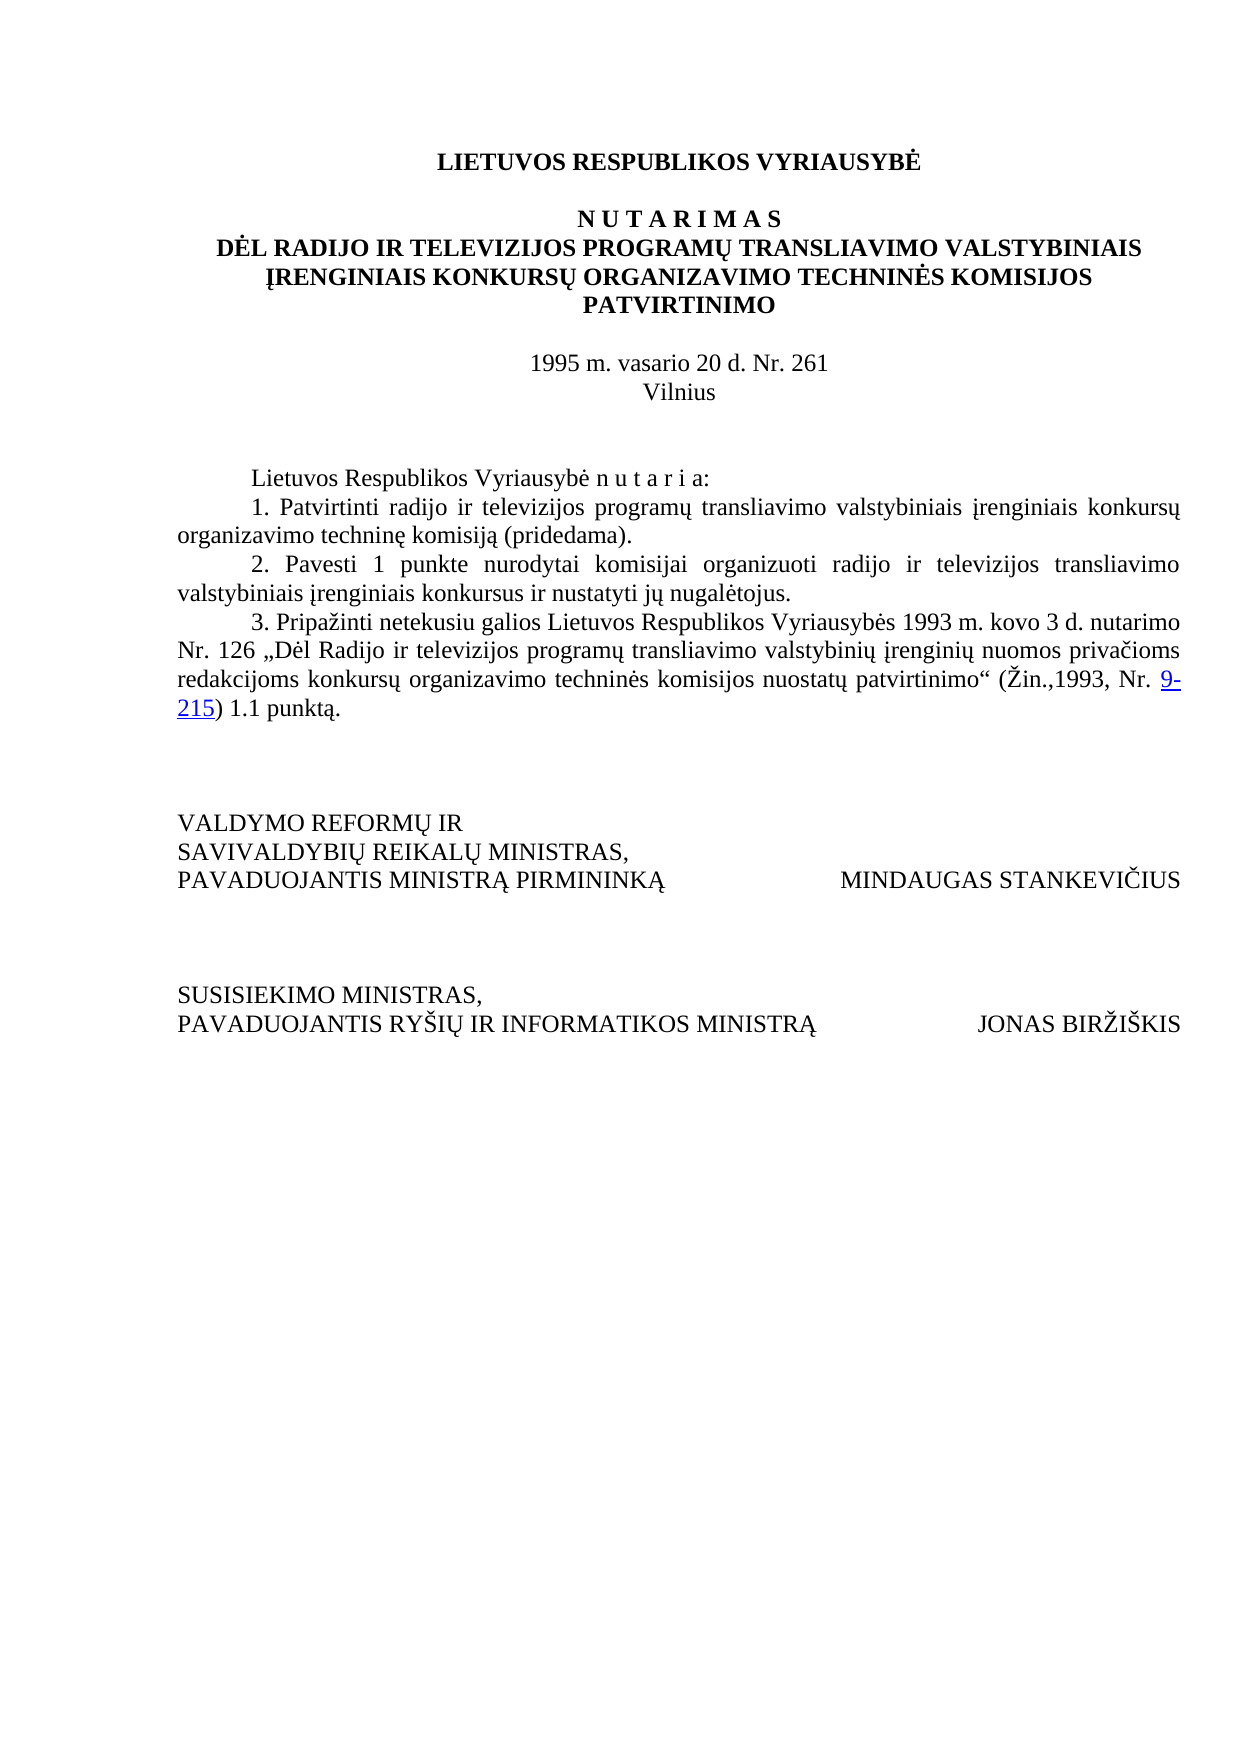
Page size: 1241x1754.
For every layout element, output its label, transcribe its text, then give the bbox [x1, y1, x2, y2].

text N U T A R I M A S [177, 204, 1181, 233]
text 1995 m. vasario 20 d. Nr. 261 [177, 348, 1181, 377]
text PAVADUOJANTIS MINISTRĄ PIRMININKĄ MINDAUGAS STANKEVIČIUS [177, 866, 1181, 894]
text VALDYMO REFORMŲ IR [177, 808, 1181, 837]
text SAVIVALDYBIŲ REIKALŲ MINISTRAS, [177, 837, 1181, 866]
text 1. Patvirtinti radijo ir televizijos programų transliavimo valstybiniais įrenginiais konkursų organizavimo techninę komisiją (pridedama). [177, 492, 1181, 549]
text LIETUVOS RESPUBLIKOS VYRIAUSYBĖ [177, 147, 1181, 176]
text DĖL RADIJO IR TELEVIZIJOS PROGRAMŲ TRANSLIAVIMO VALSTYBINIAIS ĮRENGINIAIS KONKURSŲ ORGANIZAVIMO TECHNINĖS KOMISIJOS PATVIRTINIMO [177, 233, 1181, 319]
text Vilnius [177, 377, 1181, 406]
text 2. Pavesti 1 punkte nurodytai komisijai organizuoti radijo ir televizijos transliavimo valstybiniais įrenginiais konkursus ir nustatyti jų nugalėtojus. [177, 549, 1181, 607]
text 3. Pripažinti netekusiu galios Lietuvos Respublikos Vyriausybės 1993 m. kovo 3 d. nutarimo Nr. 126 „Dėl Radijo ir televizijos programų transliavimo valstybinių įrenginių nuomos privačioms redakcijoms konkursų organizavimo techninės komisijos nuostatų patvirtinimo“ (Žin.,1993, Nr. 9-215) 1.1 punktą. [177, 607, 1181, 722]
text PAVADUOJANTIS RYŠIŲ IR INFORMATIKOS MINISTRĄ JONAS BIRŽIŠKIS [177, 1009, 1181, 1038]
text SUSISIEKIMO MINISTRAS, [177, 981, 1181, 1009]
text Lietuvos Respublikos Vyriausybė nutaria: [177, 463, 1181, 492]
